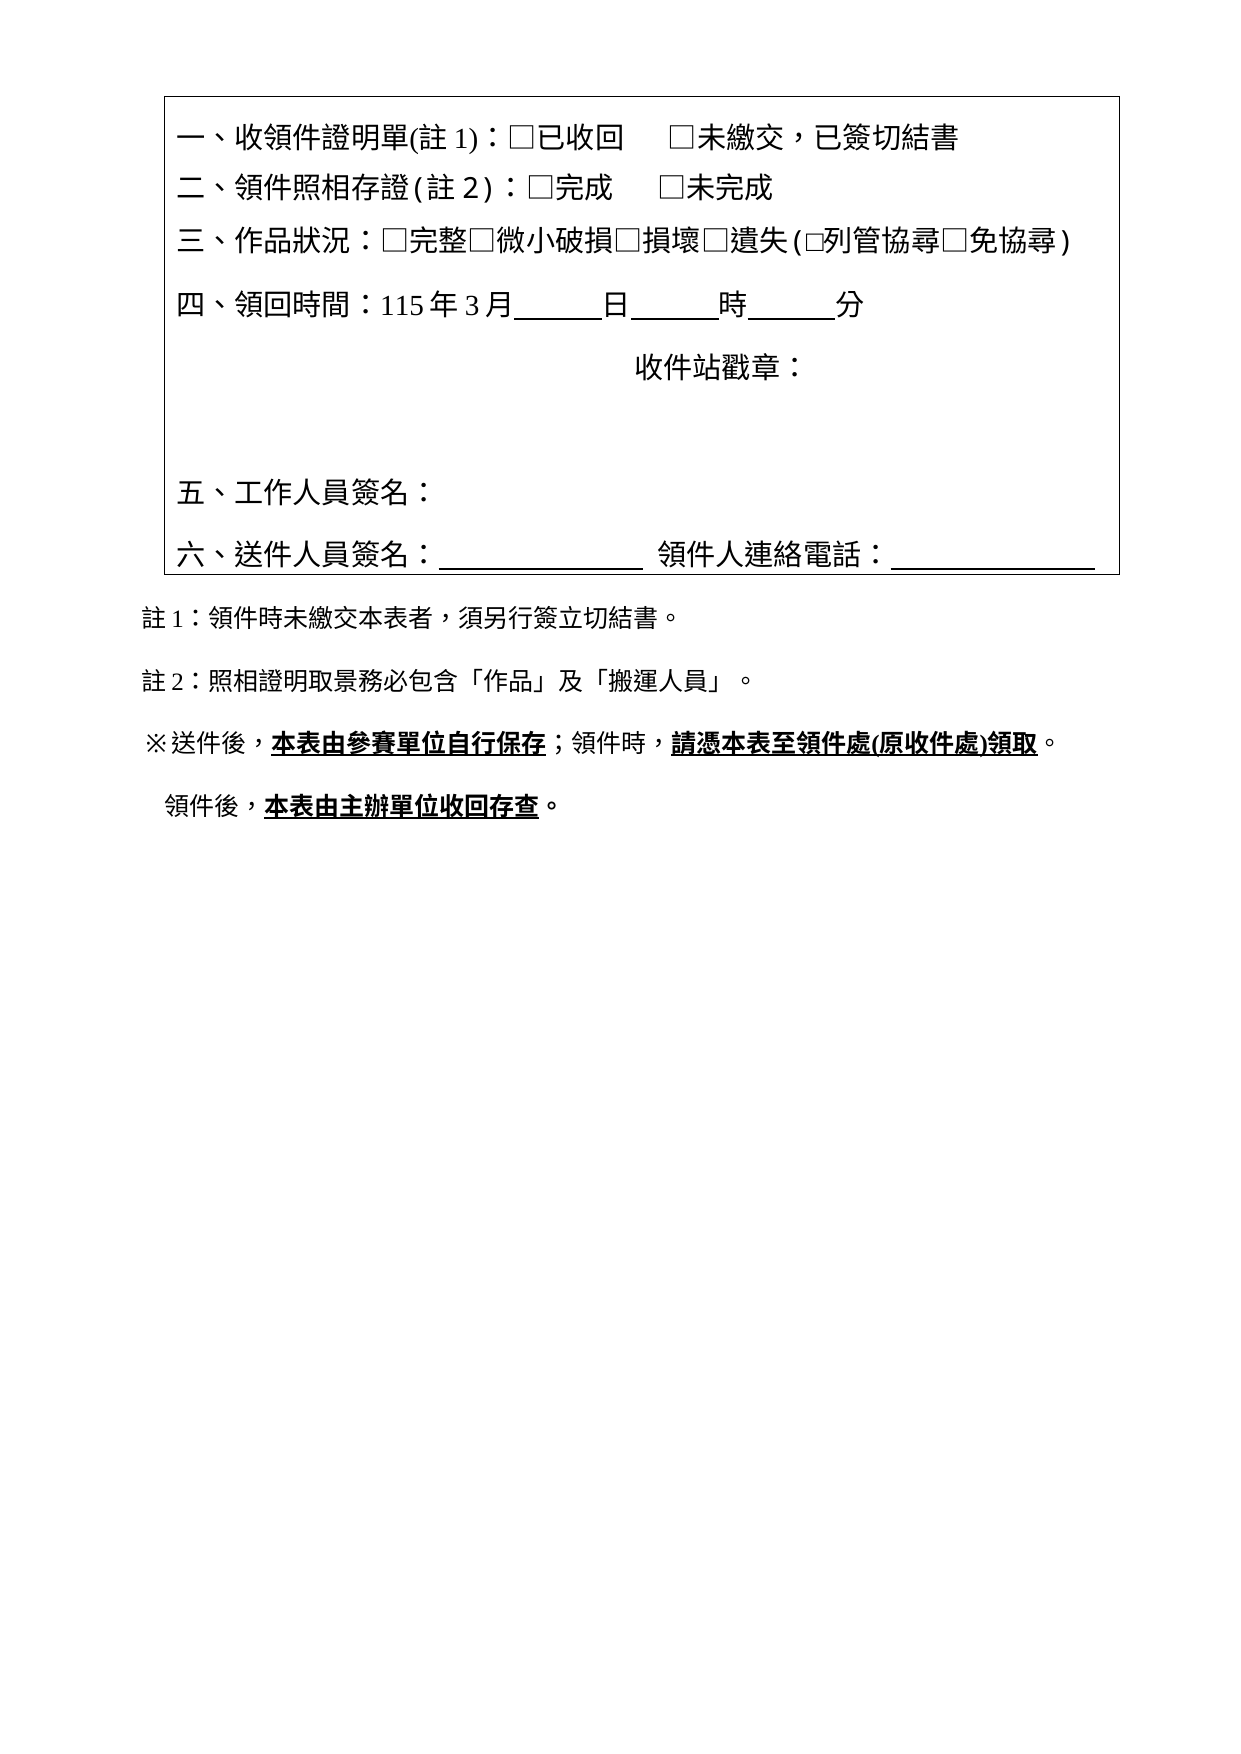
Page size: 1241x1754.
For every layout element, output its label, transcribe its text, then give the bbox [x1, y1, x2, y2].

text 領件後，本表由主辦單位收回存查。 [164, 762, 1122, 825]
text 註2：照相證明取景務必包含「作品」及「搬運人員」。 [141, 637, 1122, 700]
text ※送件後，本表由參賽單位自行保存；領件時，請憑本表至領件處(原收件處)領取。 [141, 700, 1122, 762]
table_cell 一、收領件證明單(註1)：□已收回 □未繳交，已簽切結書 二、領件照相存證(註2)：□完成 □未完成 三、作品狀況：□完整□微小破損□損壞□遺失(□列管協尋□免協尋) 四、領回時間：115年3月 日 時 分 收件站戳章： 五、工作人員簽名： 六、送件人員簽名： 領件人連絡電話： [165, 97, 1119, 574]
text 註1：領件時未繳交本表者，須另行簽立切結書。 [141, 575, 1122, 637]
